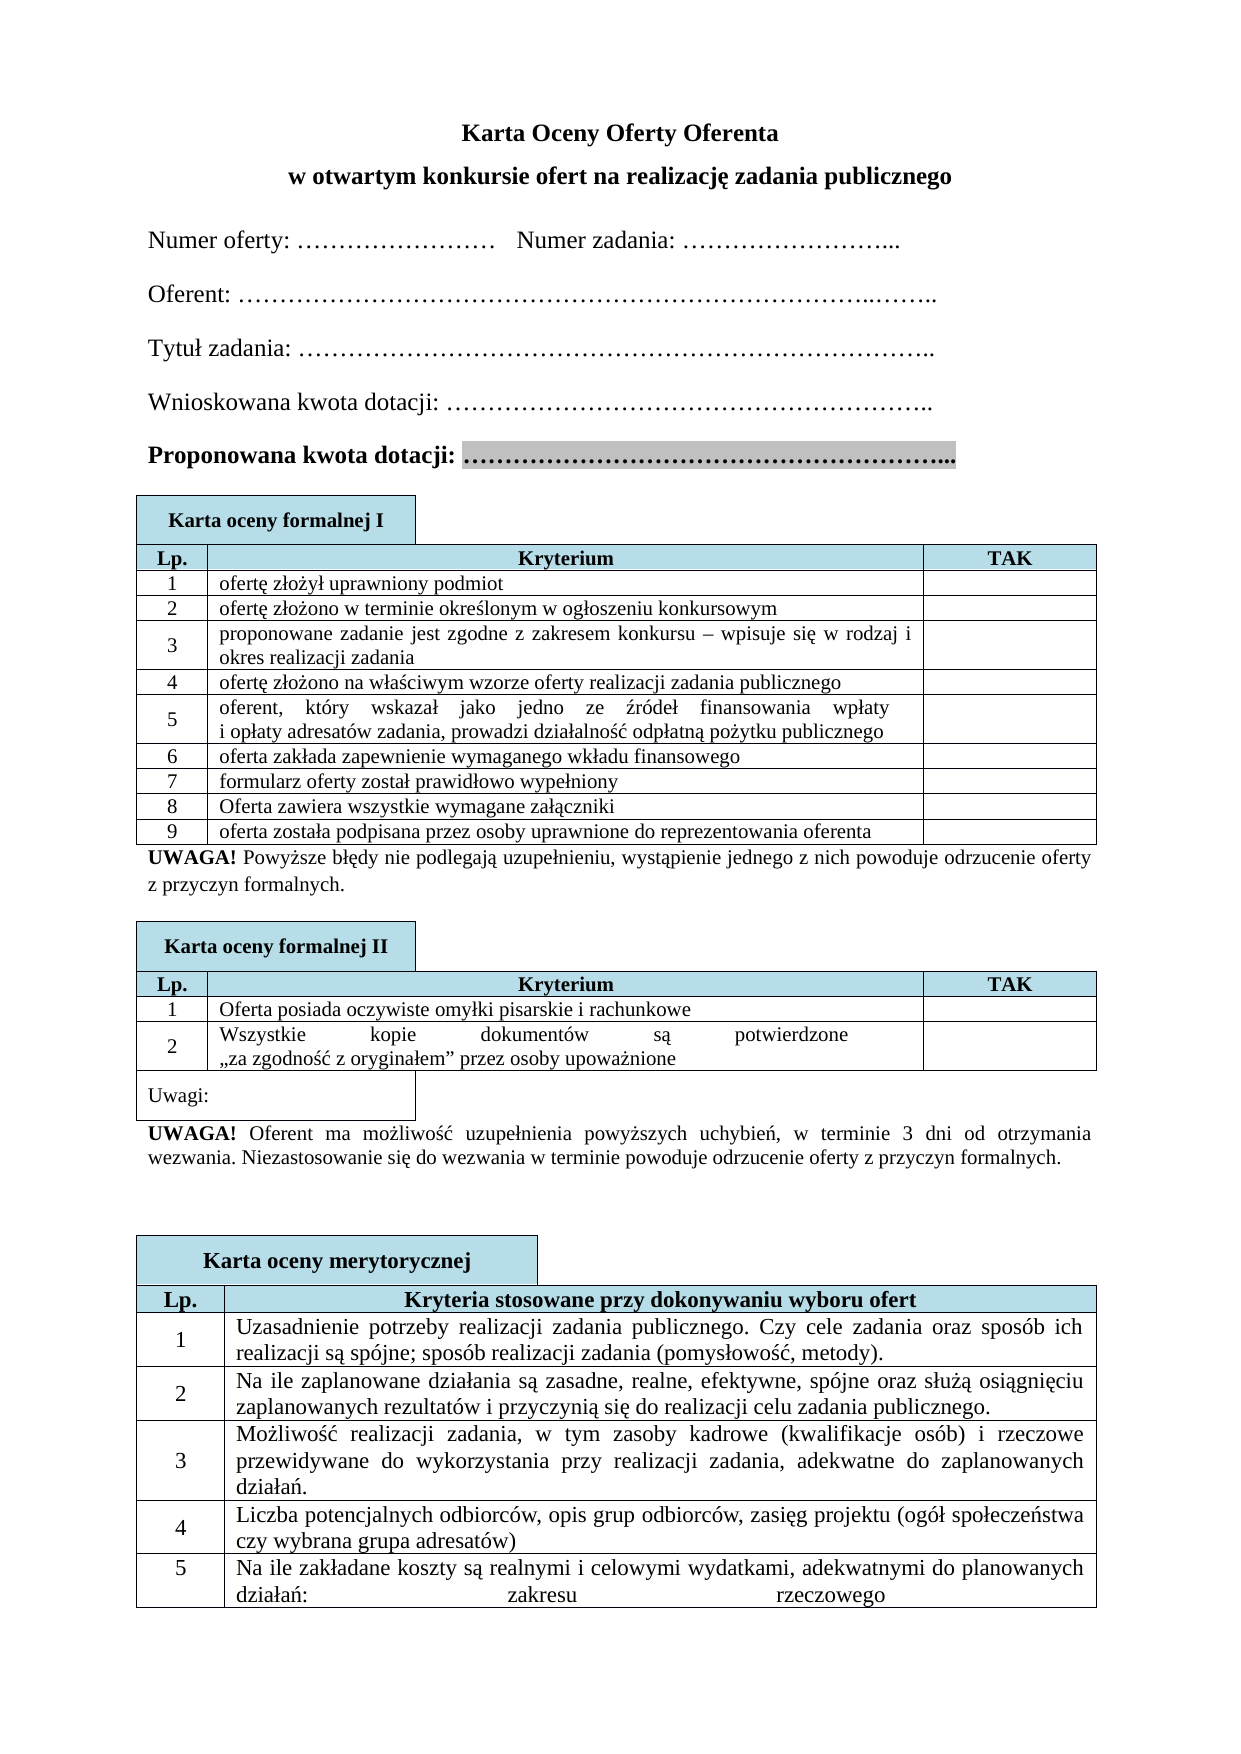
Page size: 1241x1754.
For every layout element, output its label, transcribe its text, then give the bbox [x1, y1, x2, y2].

table_cell oferta została podpisana przez osoby uprawnione do reprezentowania oferenta [208, 820, 923, 843]
table_cell [924, 596, 1096, 620]
table_cell Lp. [137, 1286, 224, 1312]
table_cell [924, 794, 1096, 818]
table_cell 6 [137, 744, 207, 768]
table_cell Liczba potencjalnych odbiorców, opis grup odbiorców, zasięg projektu (ogół społeczeństwa czy wybrana grupa adresatów) [225, 1501, 1096, 1553]
table_cell TAK [924, 972, 1096, 996]
table_cell Oferta posiada oczywiste omyłki pisarskie i rachunkowe [208, 997, 923, 1021]
table_cell 3 [137, 1421, 224, 1499]
table_cell Na ile zakładane koszty są realnymi i celowymi wydatkami, adekwatnymi do planowanych działań: zakresu rzeczowego [225, 1554, 1096, 1607]
table_cell proponowane zadanie jest zgodne z zakresem konkursu – wpisuje się w rodzaj i okres realizacji zadania [208, 621, 923, 669]
table_cell 1 [137, 1313, 224, 1366]
table_cell formularz oferty został prawidłowo wypełniony [208, 769, 923, 793]
table_cell [924, 695, 1096, 743]
text Karta Oceny Oferty Oferenta [148, 118, 1093, 147]
table_cell Na ile zaplanowane działania są zasadne, realne, efektywne, spójne oraz służą osiągnięciu zaplanowanych rezultatów i przyczynią się do realizacji celu zadania publicznego. [225, 1367, 1096, 1419]
text Tytuł zadania: ………………………………………………………………….. [148, 333, 1093, 362]
table_cell 1 [137, 571, 207, 594]
table_cell Kryteria stosowane przy dokonywaniu wyboru ofert [225, 1286, 1096, 1312]
table_cell Uzasadnienie potrzeby realizacji zadania publicznego. Czy cele zadania oraz sposób ich realizacji są spójne; sposób realizacji zadania (pomysłowość, metody). [225, 1313, 1096, 1366]
table_header Karta oceny formalnej II [137, 922, 415, 971]
table_cell 2 [137, 596, 207, 620]
text Oferent: …………………………………………………………………..…….. [148, 279, 1093, 308]
text Wnioskowana kwota dotacji: ………………………………………………….. [148, 387, 1093, 416]
table_cell 5 [137, 695, 207, 743]
table_cell 7 [137, 769, 207, 793]
text UWAGA! Powyższe błędy nie podlegają uzupełnieniu, wystąpienie jednego z nich powoduje odrzucenie oferty z przyczyn formalnych. [148, 845, 1093, 896]
table_cell [924, 769, 1096, 793]
table_cell 8 [137, 794, 207, 818]
table_cell [924, 1022, 1096, 1070]
table_cell 4 [137, 1501, 224, 1553]
table_cell TAK [924, 545, 1096, 569]
table_cell oferta zakłada zapewnienie wymaganego wkładu finansowego [208, 744, 923, 768]
text Proponowana kwota dotacji: …………………………………………………... [148, 441, 1093, 469]
table_cell [924, 670, 1096, 694]
table_cell Uwagi: [137, 1071, 415, 1120]
table_cell [924, 744, 1096, 768]
text UWAGA! Oferent ma możliwość uzupełnienia powyższych uchybień, w terminie 3 dni od otrzymania wezwania. Niezastosowanie się do wezwania w terminie powoduje odrzucenie oferty z przyczyn formalnych. [148, 1121, 1093, 1169]
text w otwartym konkursie ofert na realizację zadania publicznego [148, 161, 1093, 190]
table_cell 1 [137, 997, 207, 1021]
table_cell 4 [137, 670, 207, 694]
table_header Karta oceny merytorycznej [137, 1236, 537, 1284]
table_cell 3 [137, 621, 207, 669]
table_cell 5 [137, 1554, 224, 1607]
table_cell [924, 820, 1096, 843]
table_cell Wszystkie kopie dokumentów są potwierdzone „za zgodność z oryginałem” przez osoby upoważnione [208, 1022, 923, 1070]
table_cell Lp. [137, 545, 207, 569]
table_cell ofertę złożono na właściwym wzorze oferty realizacji zadania publicznego [208, 670, 923, 694]
table_cell Lp. [137, 972, 207, 996]
table_header Karta oceny formalnej I [137, 496, 415, 544]
table_cell Kryterium [208, 545, 923, 569]
table_cell Kryterium [208, 972, 923, 996]
table_cell Oferta zawiera wszystkie wymagane załączniki [208, 794, 923, 818]
table_cell Możliwość realizacji zadania, w tym zasoby kadrowe (kwalifikacje osób) i rzeczowe przewidywane do wykorzystania przy realizacji zadania, adekwatne do zaplanowanych działań. [225, 1421, 1096, 1499]
table_cell [924, 997, 1096, 1021]
text Numer oferty: …………………… Numer zadania: ……………………... [148, 225, 1093, 254]
table_cell oferent, który wskazał jako jedno ze źródeł finansowania wpłaty i opłaty adresatów zadania, prowadzi działalność odpłatną pożytku publicznego [208, 695, 923, 743]
table_cell ofertę złożył uprawniony podmiot [208, 571, 923, 594]
table_cell 2 [137, 1022, 207, 1070]
table_cell 2 [137, 1367, 224, 1419]
table_cell [924, 571, 1096, 594]
table_cell [924, 621, 1096, 669]
table_cell 9 [137, 820, 207, 843]
table_cell ofertę złożono w terminie określonym w ogłoszeniu konkursowym [208, 596, 923, 620]
